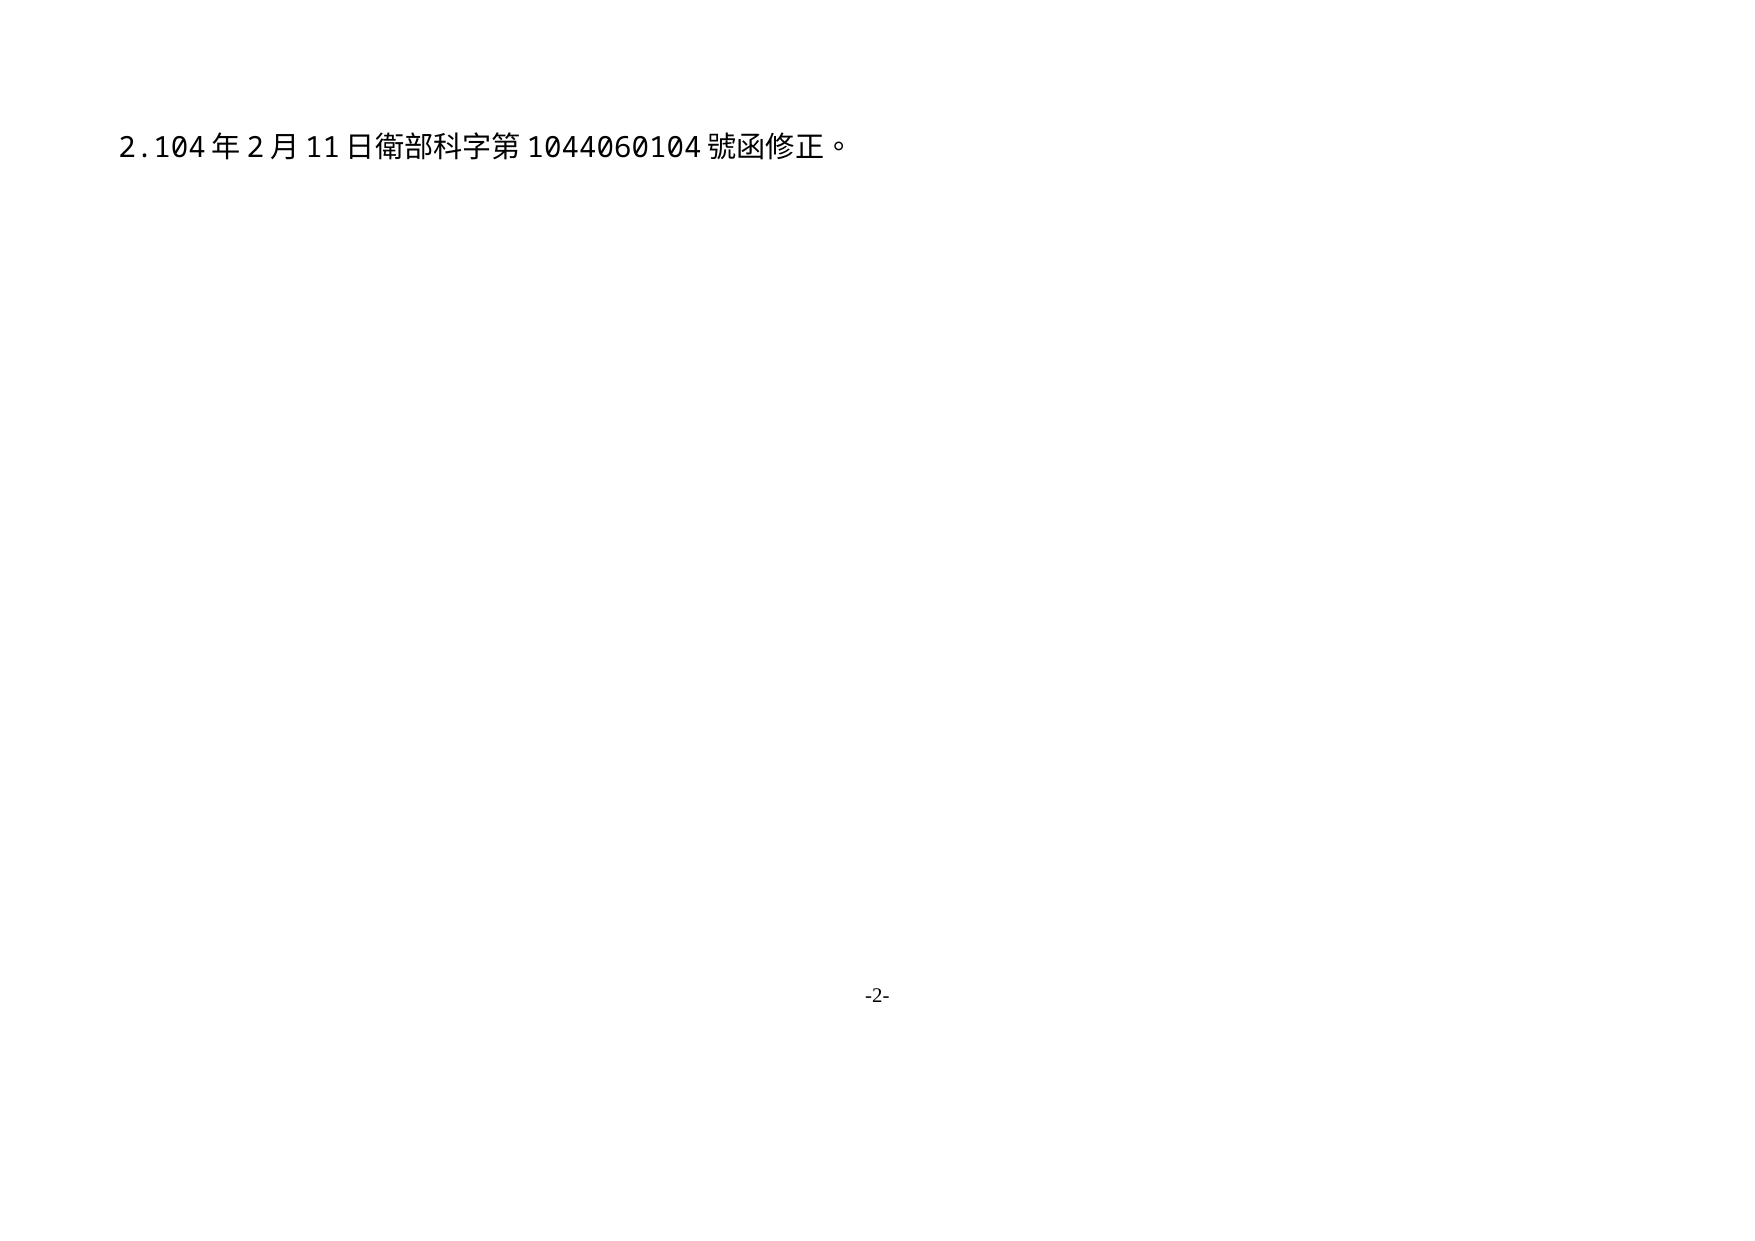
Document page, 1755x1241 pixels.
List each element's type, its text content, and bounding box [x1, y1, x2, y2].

text 2.104年2月11日衛部科字第1044060104號函修正。 [118, 124, 1533, 166]
